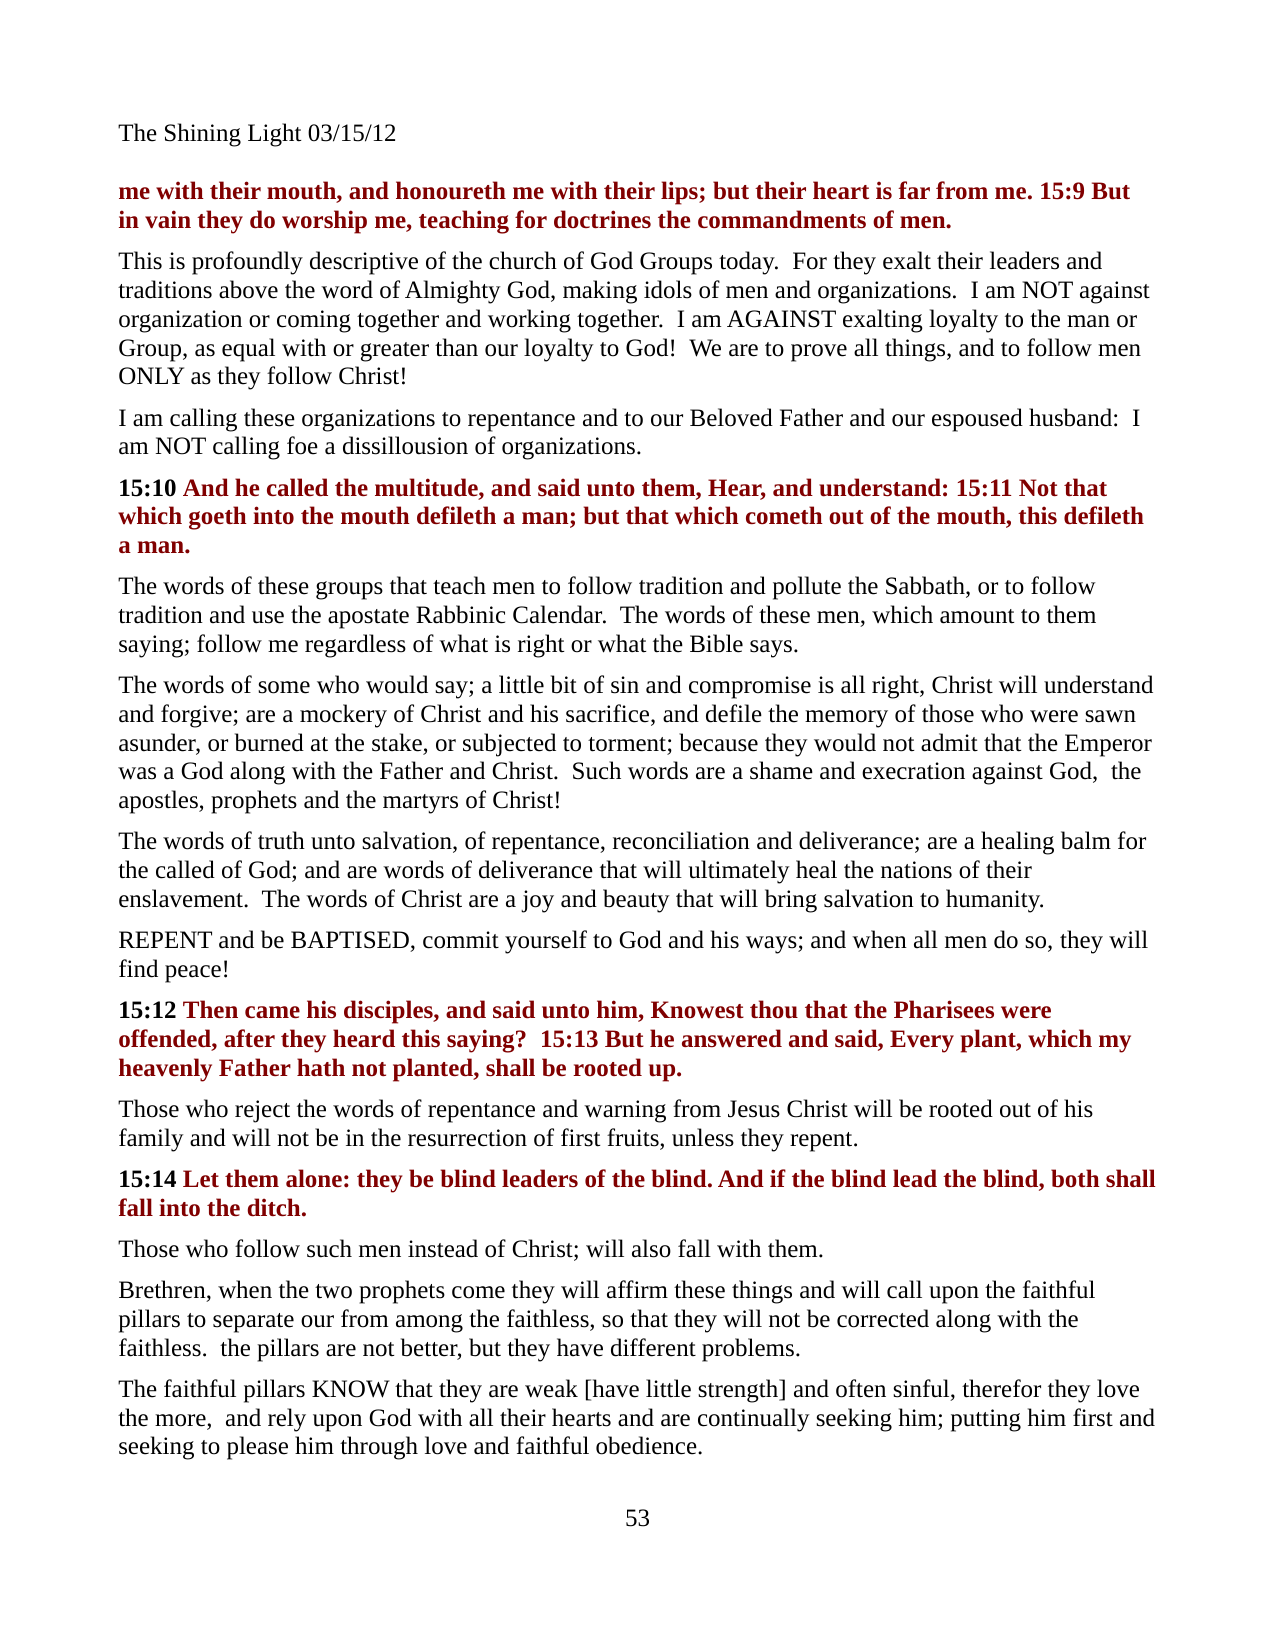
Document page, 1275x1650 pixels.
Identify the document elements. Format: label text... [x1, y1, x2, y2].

text 15:12 Then came his disciples, and said unto him, Knowest thou that the Pharisees were offended, after they heard this saying? 15:13 But he answered and said, Every plant, which my heavenly Father hath not planted, shall be rooted up. [118, 995, 1157, 1081]
text Those who follow such men instead of Christ; will also fall with them. [118, 1234, 1157, 1263]
text The faithful pillars KNOW that they are weak [have little strength] and often sinful, therefor they love the more, and rely upon God with all their hearts and are continually seeking him; putting him first and seeking to please him through love and faithful obedience. [118, 1374, 1157, 1460]
text The words of truth unto salvation, of repentance, reconciliation and deliverance; are a healing balm for the called of God; and are words of deliverance that will ultimately heal the nations of their enslavement. The words of Christ are a joy and beauty that will bring salvation to humanity. [118, 826, 1157, 913]
text This is profoundly descriptive of the church of God Groups today. For they exalt their leaders and traditions above the word of Almighty God, making idols of men and organizations. I am NOT against organization or coming together and working together. I am AGAINST exalting loyalty to the man or Group, as equal with or greater than our loyalty to God! We are to prove all things, and to follow men ONLY as they follow Christ! [118, 246, 1157, 390]
text The words of some who would say; a little bit of sin and compromise is all right, Christ will understand and forgive; are a mockery of Christ and his sacrifice, and defile the memory of those who were sawn asunder, or burned at the stake, or subjected to torment; because they would not admit that the Emperor was a God along with the Father and Christ. Such words are a shame and execration against God, the apostles, prophets and the martyrs of Christ! [118, 670, 1157, 814]
text Those who reject the words of repentance and warning from Jesus Christ will be rooted out of his family and will not be in the resurrection of first fruits, unless they repent. [118, 1094, 1157, 1151]
text 15:14 Let them alone: they be blind leaders of the blind. And if the blind lead the blind, both shall fall into the ditch. [118, 1164, 1157, 1221]
text REPENT and be BAPTISED, commit yourself to God and his ways; and when all men do so, they will find peace! [118, 925, 1157, 983]
text 15:10 And he called the multitude, and said unto them, Hear, and understand: 15:11 Not that which goeth into the mouth defileth a man; but that which cometh out of the mouth, this defileth a man. [118, 473, 1157, 559]
text I am calling these organizations to repentance and to our Beloved Father and our espoused husband: I am NOT calling foe a dissillousion of organizations. [118, 403, 1157, 460]
text Brethren, when the two prophets come they will affirm these things and will call upon the faithful pillars to separate our from among the faithless, so that they will not be corrected along with the faithless. the pillars are not better, but they have different problems. [118, 1275, 1157, 1361]
text me with their mouth, and honoureth me with their lips; but their heart is far from me. 15:9 But in vain they do worship me, teaching for doctrines the commandments of men. [118, 176, 1157, 234]
text The words of these groups that teach men to follow tradition and pollute the Sabbath, or to follow tradition and use the apostate Rabbinic Calendar. The words of these men, which amount to them saying; follow me regardless of what is right or what the Bible says. [118, 571, 1157, 658]
